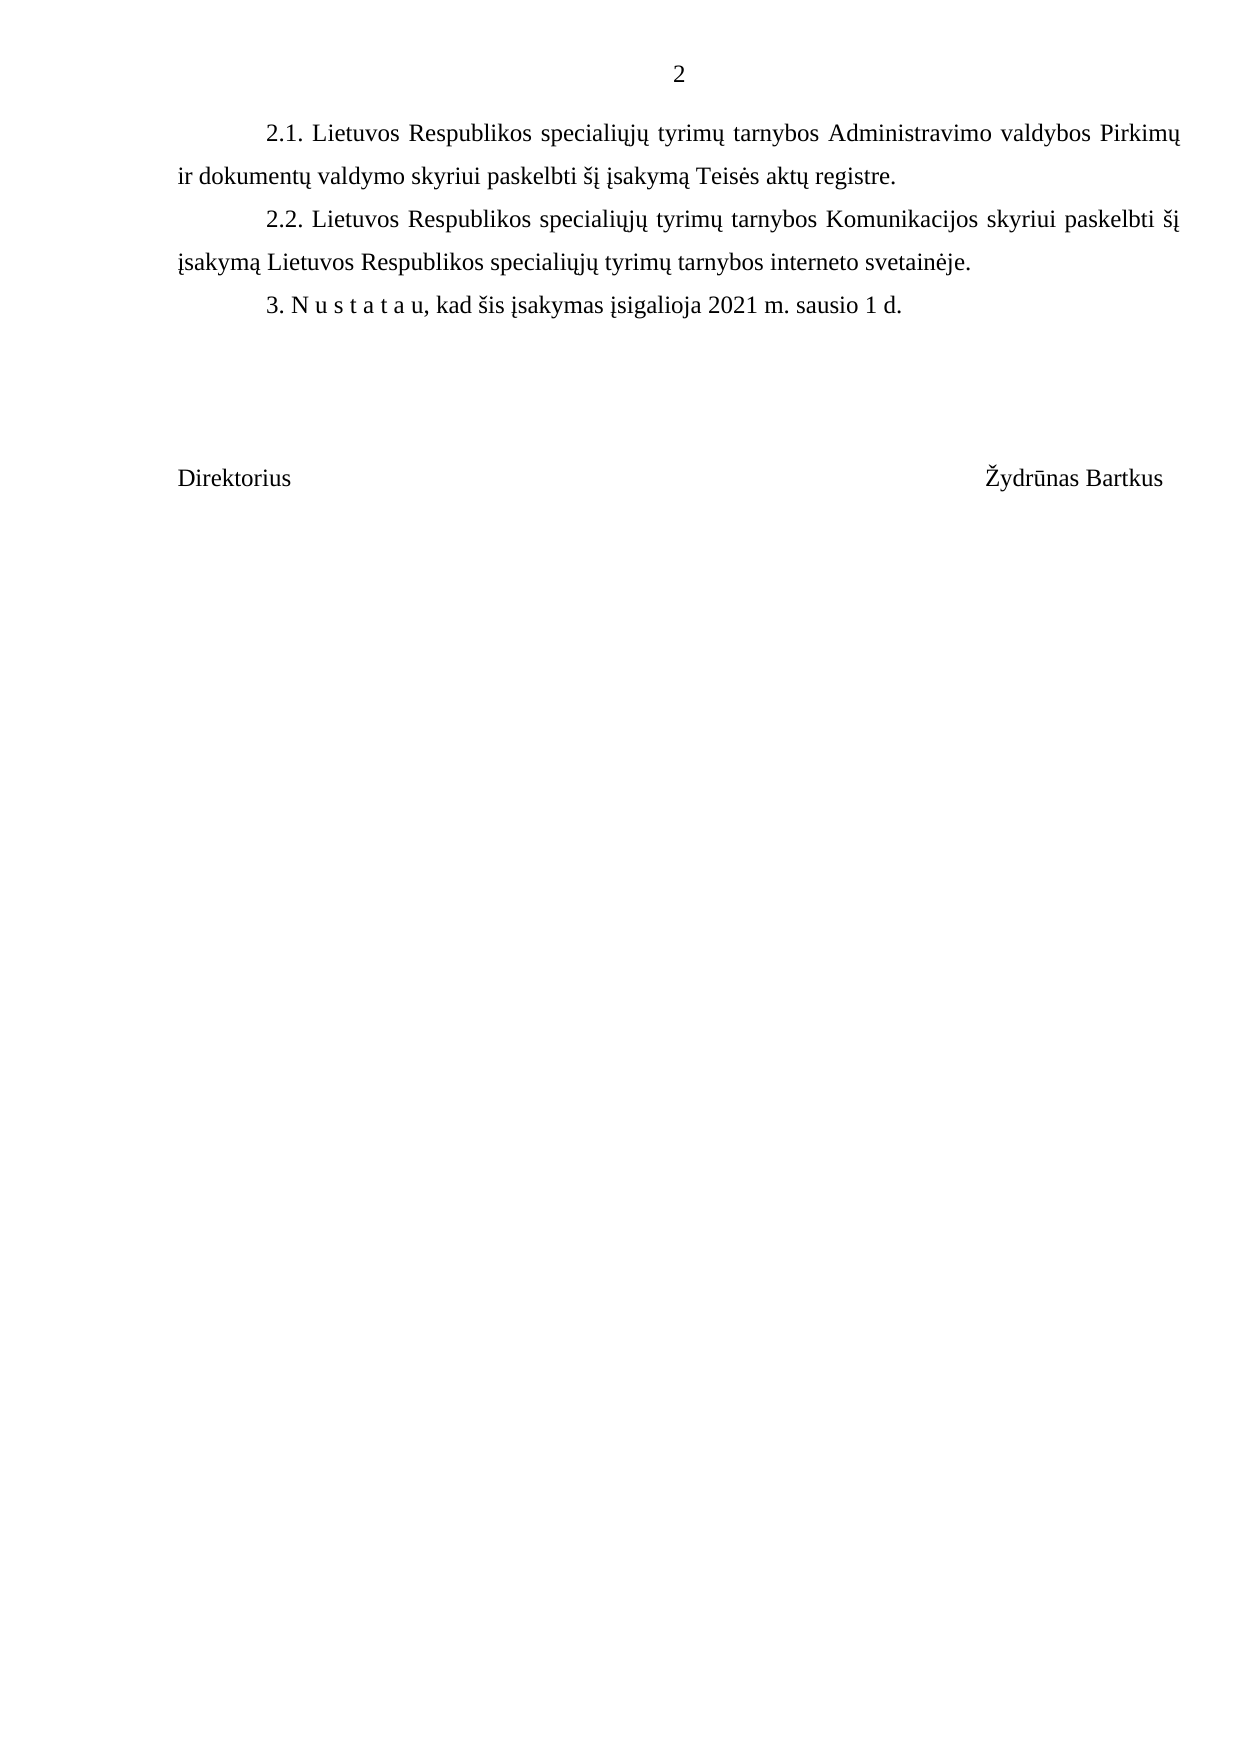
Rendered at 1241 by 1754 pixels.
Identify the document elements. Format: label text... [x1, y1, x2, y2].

text 2.1. Lietuvos Respublikos specialiųjų tyrimų tarnybos Administravimo valdybos Pirkimų ir dokumentų valdymo skyriui paskelbti šį įsakymą Teisės aktų registre. [177, 118, 1181, 190]
text Direktorius Žydrūnas Bartkus [177, 463, 1181, 492]
text 3. N u s t a t a u, kad šis įsakymas įsigalioja 2021 m. sausio 1 d. [177, 291, 1181, 319]
text 2.2. Lietuvos Respublikos specialiųjų tyrimų tarnybos Komunikacijos skyriui paskelbti šį įsakymą Lietuvos Respublikos specialiųjų tyrimų tarnybos interneto svetainėje. [177, 204, 1181, 276]
